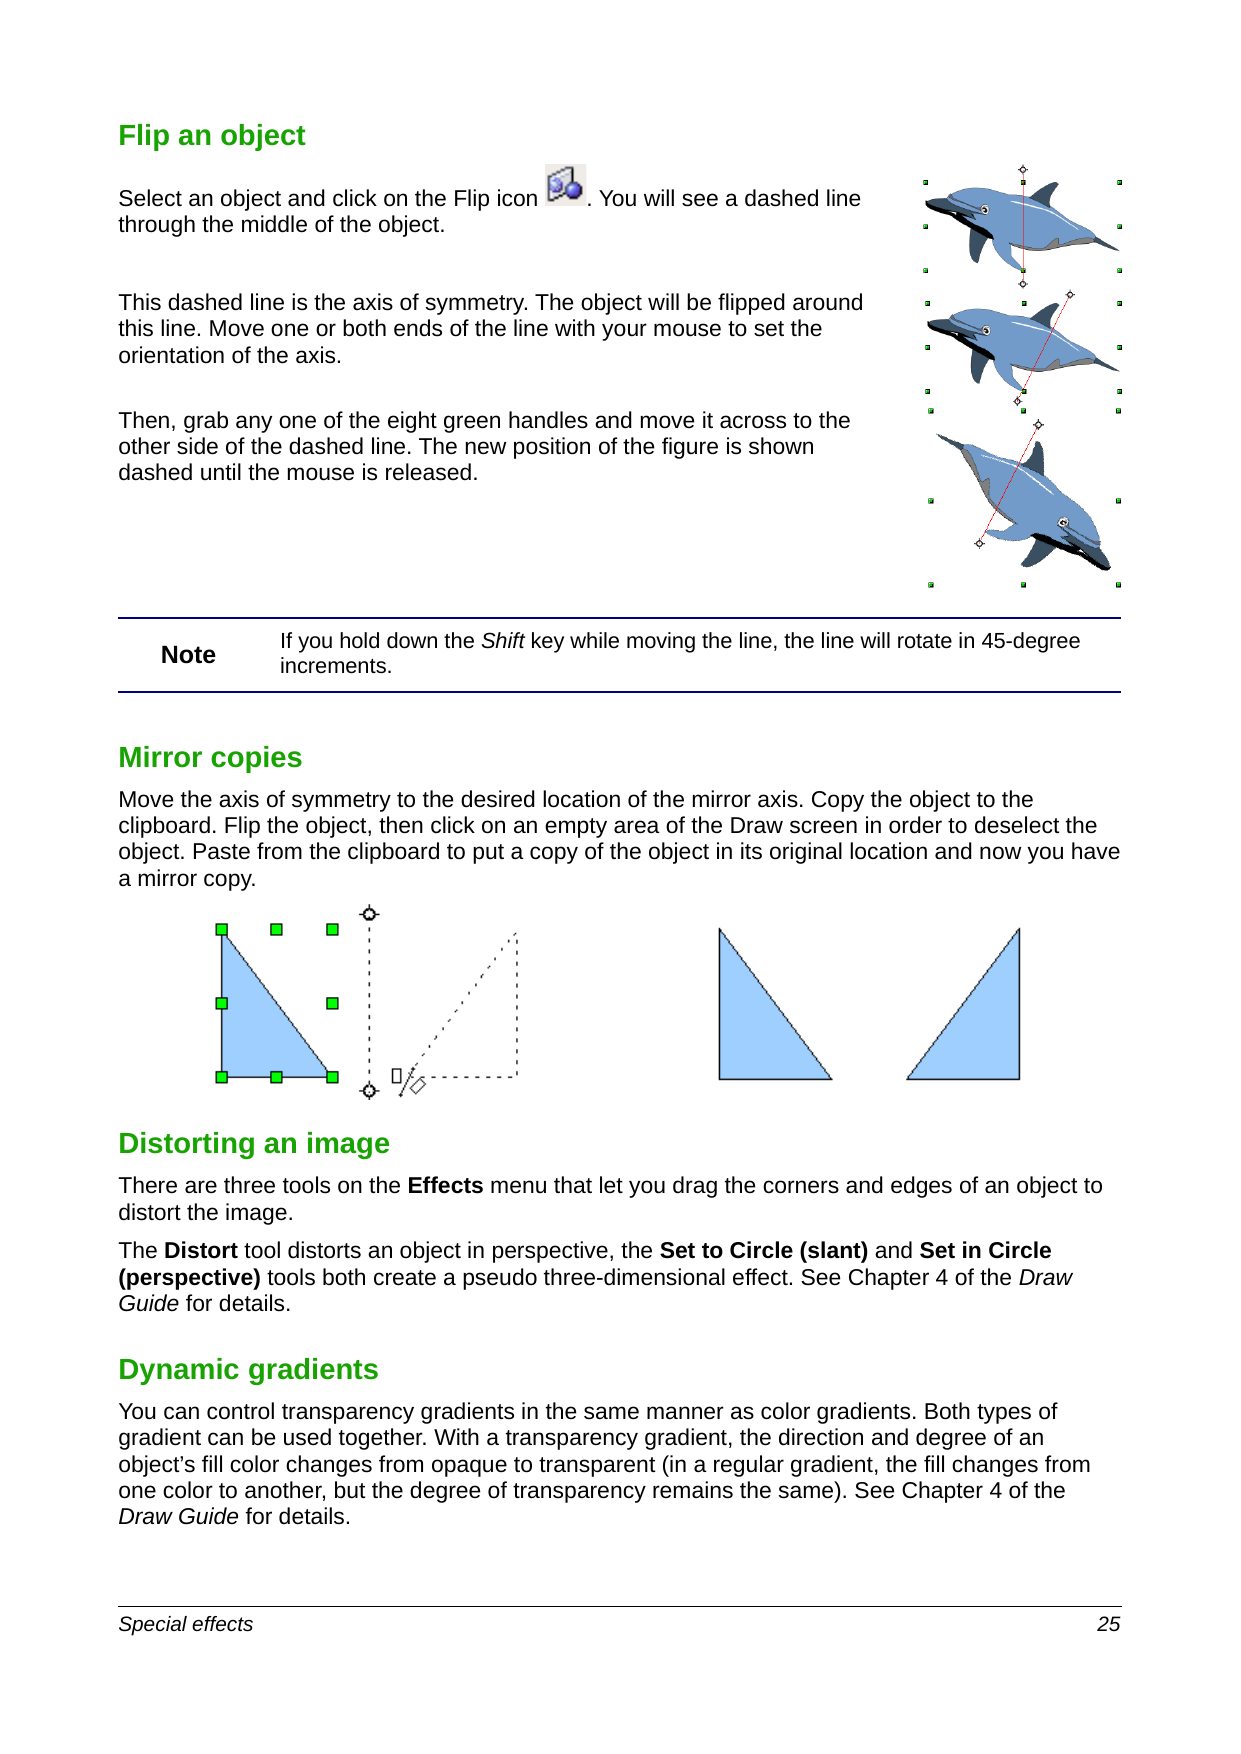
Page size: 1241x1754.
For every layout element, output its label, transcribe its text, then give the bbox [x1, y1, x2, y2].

table_header [118, 904, 620, 1103]
subtitle Dynamic gradients [118, 1352, 1122, 1386]
table_header [1030, 904, 1122, 1103]
picture [545, 164, 587, 206]
table_cell [887, 407, 926, 587]
subtitle Mirror copies [118, 740, 1122, 773]
table_header Select an object and click on the Flip icon . You will see a dashed line through the middle of the object. [118, 164, 887, 289]
text Move the axis of symmetry to the desired location of the mirror axis. Copy the object to the clipboard. Flip the object, then click on an empty area of the Draw screen in order to deselect the object. Paste from the clipboard to put a copy of the object in its original location and now you have a mirror copy. [118, 786, 1122, 891]
text The Distort tool distorts an object in perspective, the Set to Circle (slant) and Set in Circle (perspective) tools both create a pseudo three-dimensional effect. See Chapter 4 of the Draw Guide for details. [118, 1237, 1122, 1316]
picture [922, 164, 1123, 588]
table_header [887, 164, 922, 289]
table_header Note [118, 619, 259, 691]
subtitle Distorting an image [118, 1126, 1122, 1160]
table_header [620, 904, 712, 1103]
text There are three tools on the Effects menu that let you drag the corners and edges of an object to distort the image. [118, 1172, 1122, 1225]
table_cell This dashed line is the axis of symmetry. The object will be flipped around this line. Move one or both ends of the line with your mouse to set the orientation of the axis. [118, 289, 887, 407]
text You can control transparency gradients in the same manner as color gradients. Both types of gradient can be used together. With a transparency gradient, the direction and degree of an object’s fill color changes from opaque to transparent (in a regular gradient, the fill changes from one color to another, but the degree of transparency remains the same). See Chapter 4 of the Draw Guide for details. [118, 1398, 1122, 1530]
subtitle Flip an object [118, 118, 1122, 152]
picture [213, 903, 525, 1100]
table_header If you hold down the Shift key while moving the line, the line will rotate in 45-degree increments. [259, 619, 1121, 691]
table_cell [887, 289, 924, 407]
picture [712, 903, 1030, 1104]
table_cell Then, grab any one of the eight green handles and move it across to the other side of the dashed line. The new position of the figure is shown dashed until the mouse is released. [118, 407, 887, 587]
